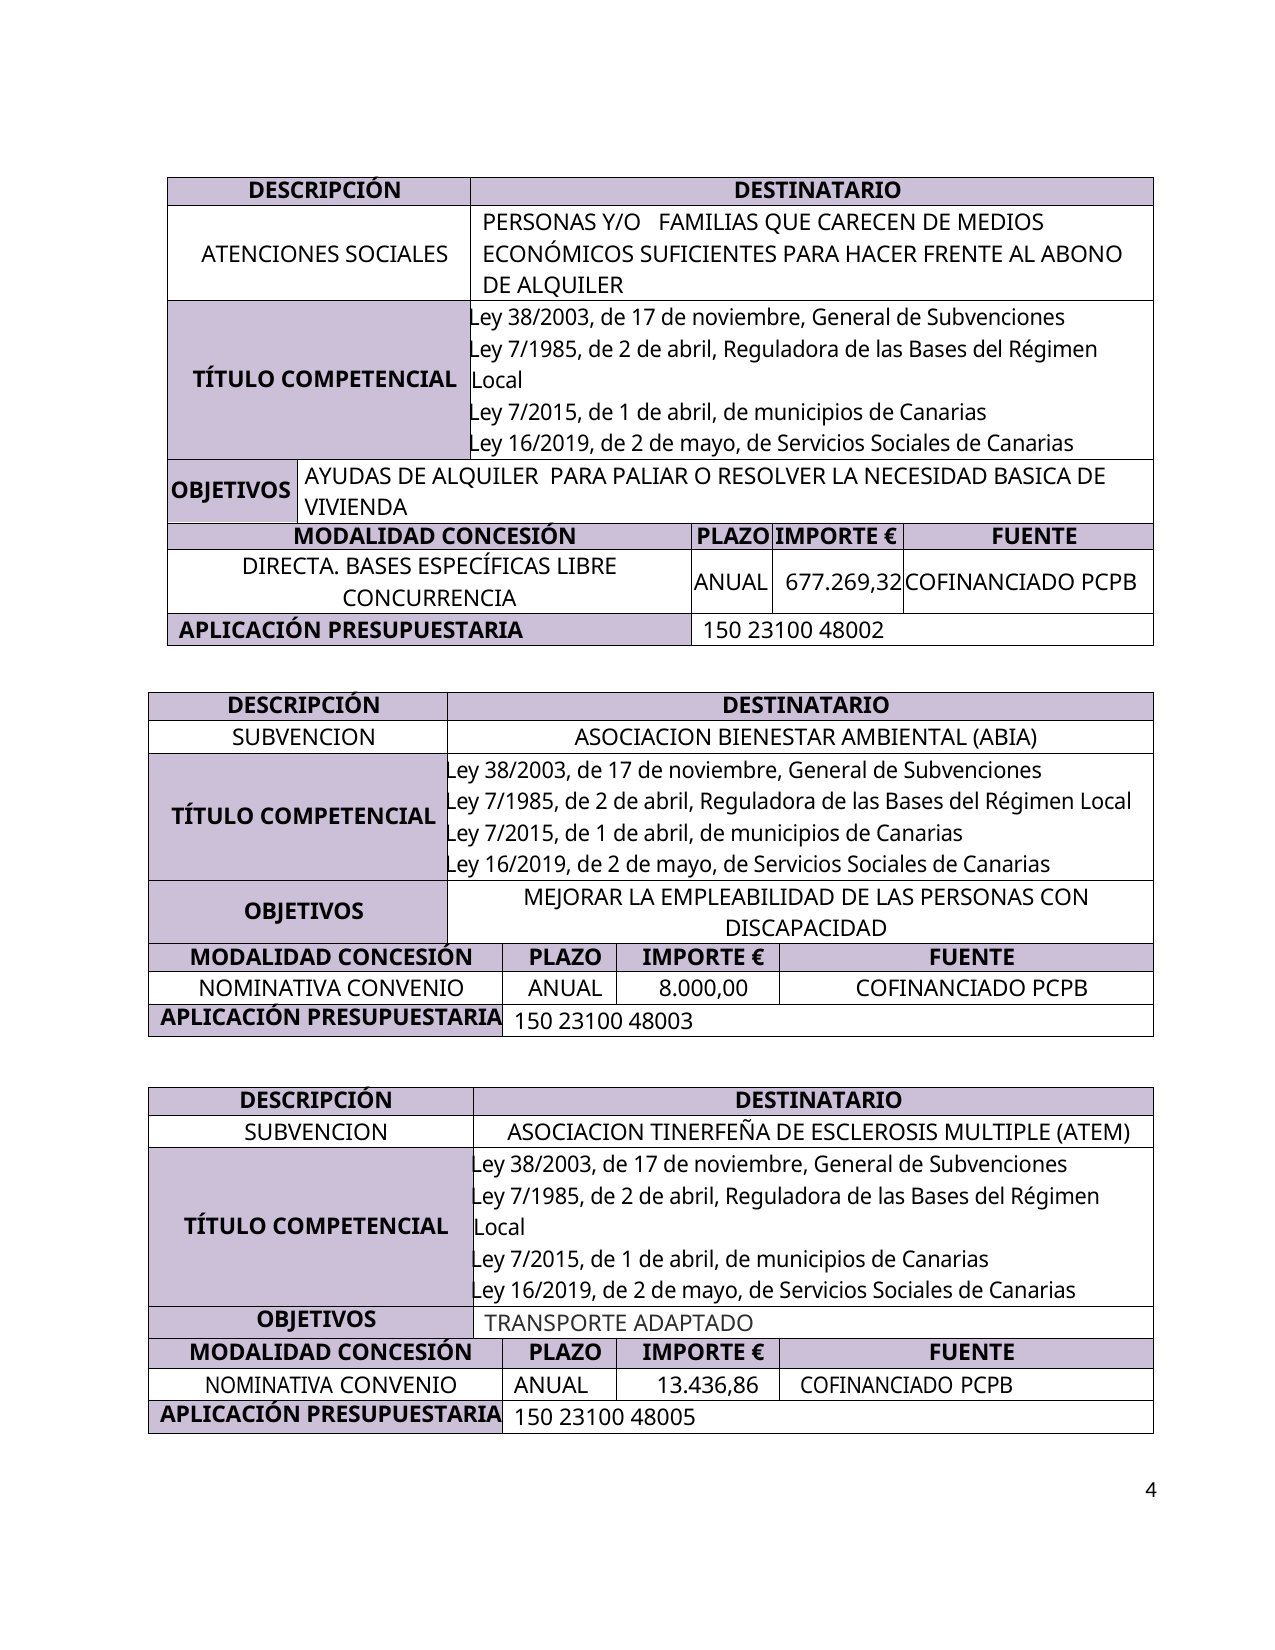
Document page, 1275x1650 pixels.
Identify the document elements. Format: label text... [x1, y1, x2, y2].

table_cell Ley 38/2003, de 17 de noviembre, General de Subvenciones Ley 7/1985, de 2 de abril, Reguladora de las Bases del Régimen Local Ley 7/2015, de 1 de abril, de municipios de Canarias Ley 16/2019, de 2 de mayo, de Servicios Sociales de Canarias [471, 301, 1153, 459]
table_cell NOMINATIVA CONVENIO [149, 972, 502, 1003]
table_cell SUBVENCION [149, 721, 447, 752]
table_cell 150 23100 48005 [503, 1401, 1153, 1433]
table_cell OBJETIVOS [168, 460, 297, 522]
table_cell TÍTULO COMPETENCIAL [168, 301, 470, 459]
table_cell 150 23100 48002 [692, 614, 1153, 645]
table_cell 13.436,86 [617, 1369, 779, 1400]
table_cell MEJORAR LA EMPLEABILIDAD DE LAS PERSONAS CON DISCAPACIDAD [448, 881, 1153, 943]
table_cell OBJETIVOS [149, 881, 447, 943]
table_cell ANUAL [692, 550, 772, 613]
table_cell FUENTE [780, 944, 1153, 971]
table_cell COFINANCIADO PCPB [780, 1369, 1153, 1400]
table_cell Ley 38/2003, de 17 de noviembre, General de Subvenciones Ley 7/1985, de 2 de abril, Reguladora de las Bases del Régimen Local Ley 7/2015, de 1 de abril, de municipios de Canarias Ley 16/2019, de 2 de mayo, de Servicios Sociales de Canarias [474, 1148, 1153, 1306]
table_cell NOMINATIVA CONVENIO [149, 1369, 502, 1400]
table_cell COFINANCIADO PCPB [904, 550, 1153, 613]
table_cell APLICACIÓN PRESUPUESTARIA [149, 1005, 502, 1036]
table_cell DIRECTA. BASES ESPECÍFICAS LIBRE CONCURRENCIA [168, 550, 691, 613]
table_cell APLICACIÓN PRESUPUESTARIA [168, 614, 691, 645]
table_cell Ley 38/2003, de 17 de noviembre, General de Subvenciones Ley 7/1985, de 2 de abril, Reguladora de las Bases del Régimen Local Ley 7/2015, de 1 de abril, de municipios de Canarias Ley 16/2019, de 2 de mayo, de Servicios Sociales de Canarias [448, 754, 1153, 880]
table_cell FUENTE [780, 1339, 1153, 1368]
table_cell PLAZO [692, 524, 772, 549]
table_cell MODALIDAD CONCESIÓN [149, 1339, 502, 1368]
table_cell ATENCIONES SOCIALES [168, 206, 470, 300]
table_cell ANUAL [503, 1369, 616, 1400]
table_cell IMPORTE € [773, 524, 903, 549]
table_header DESCRIPCIÓN [149, 1088, 473, 1115]
table_cell COFINANCIADO PCPB [780, 972, 1153, 1003]
table_header DESTINATARIO [448, 693, 1153, 720]
table_cell IMPORTE € [617, 944, 779, 971]
table_cell TRANSPORTE ADAPTADO [474, 1307, 1153, 1338]
table_cell ASOCIACION TINERFEÑA DE ESCLEROSIS MULTIPLE (ATEM) [474, 1116, 1153, 1147]
table_cell ANUAL [503, 972, 616, 1003]
table_cell 150 23100 48003 [503, 1005, 1153, 1036]
table_header DESCRIPCIÓN [168, 178, 470, 205]
table_cell FUENTE [904, 524, 1153, 549]
table_header DESTINATARIO [471, 178, 1153, 205]
table_cell AYUDAS DE ALQUILER PARA PALIAR O RESOLVER LA NECESIDAD BASICA DE VIVIENDA [298, 460, 1153, 522]
table_cell PLAZO [503, 944, 616, 971]
table_cell SUBVENCION [149, 1116, 473, 1147]
table_cell MODALIDAD CONCESIÓN [149, 944, 502, 971]
table_header DESCRIPCIÓN [149, 693, 447, 720]
table_cell PLAZO [503, 1339, 616, 1368]
table_cell 677.269,32 [773, 550, 903, 613]
table_cell TÍTULO COMPETENCIAL [149, 1148, 473, 1306]
table_cell TÍTULO COMPETENCIAL [149, 754, 447, 880]
table_cell ASOCIACION BIENESTAR AMBIENTAL (ABIA) [448, 721, 1153, 752]
table_cell OBJETIVOS [149, 1307, 473, 1338]
table_header DESTINATARIO [474, 1088, 1153, 1115]
table_cell 8.000,00 [617, 972, 779, 1003]
table_cell IMPORTE € [617, 1339, 779, 1368]
table_cell APLICACIÓN PRESUPUESTARIA [149, 1401, 502, 1433]
table_cell MODALIDAD CONCESIÓN [168, 524, 691, 549]
table_cell PERSONAS Y/O FAMILIAS QUE CARECEN DE MEDIOS ECONÓMICOS SUFICIENTES PARA HACER FRENTE AL ABONO DE ALQUILER [471, 206, 1153, 300]
